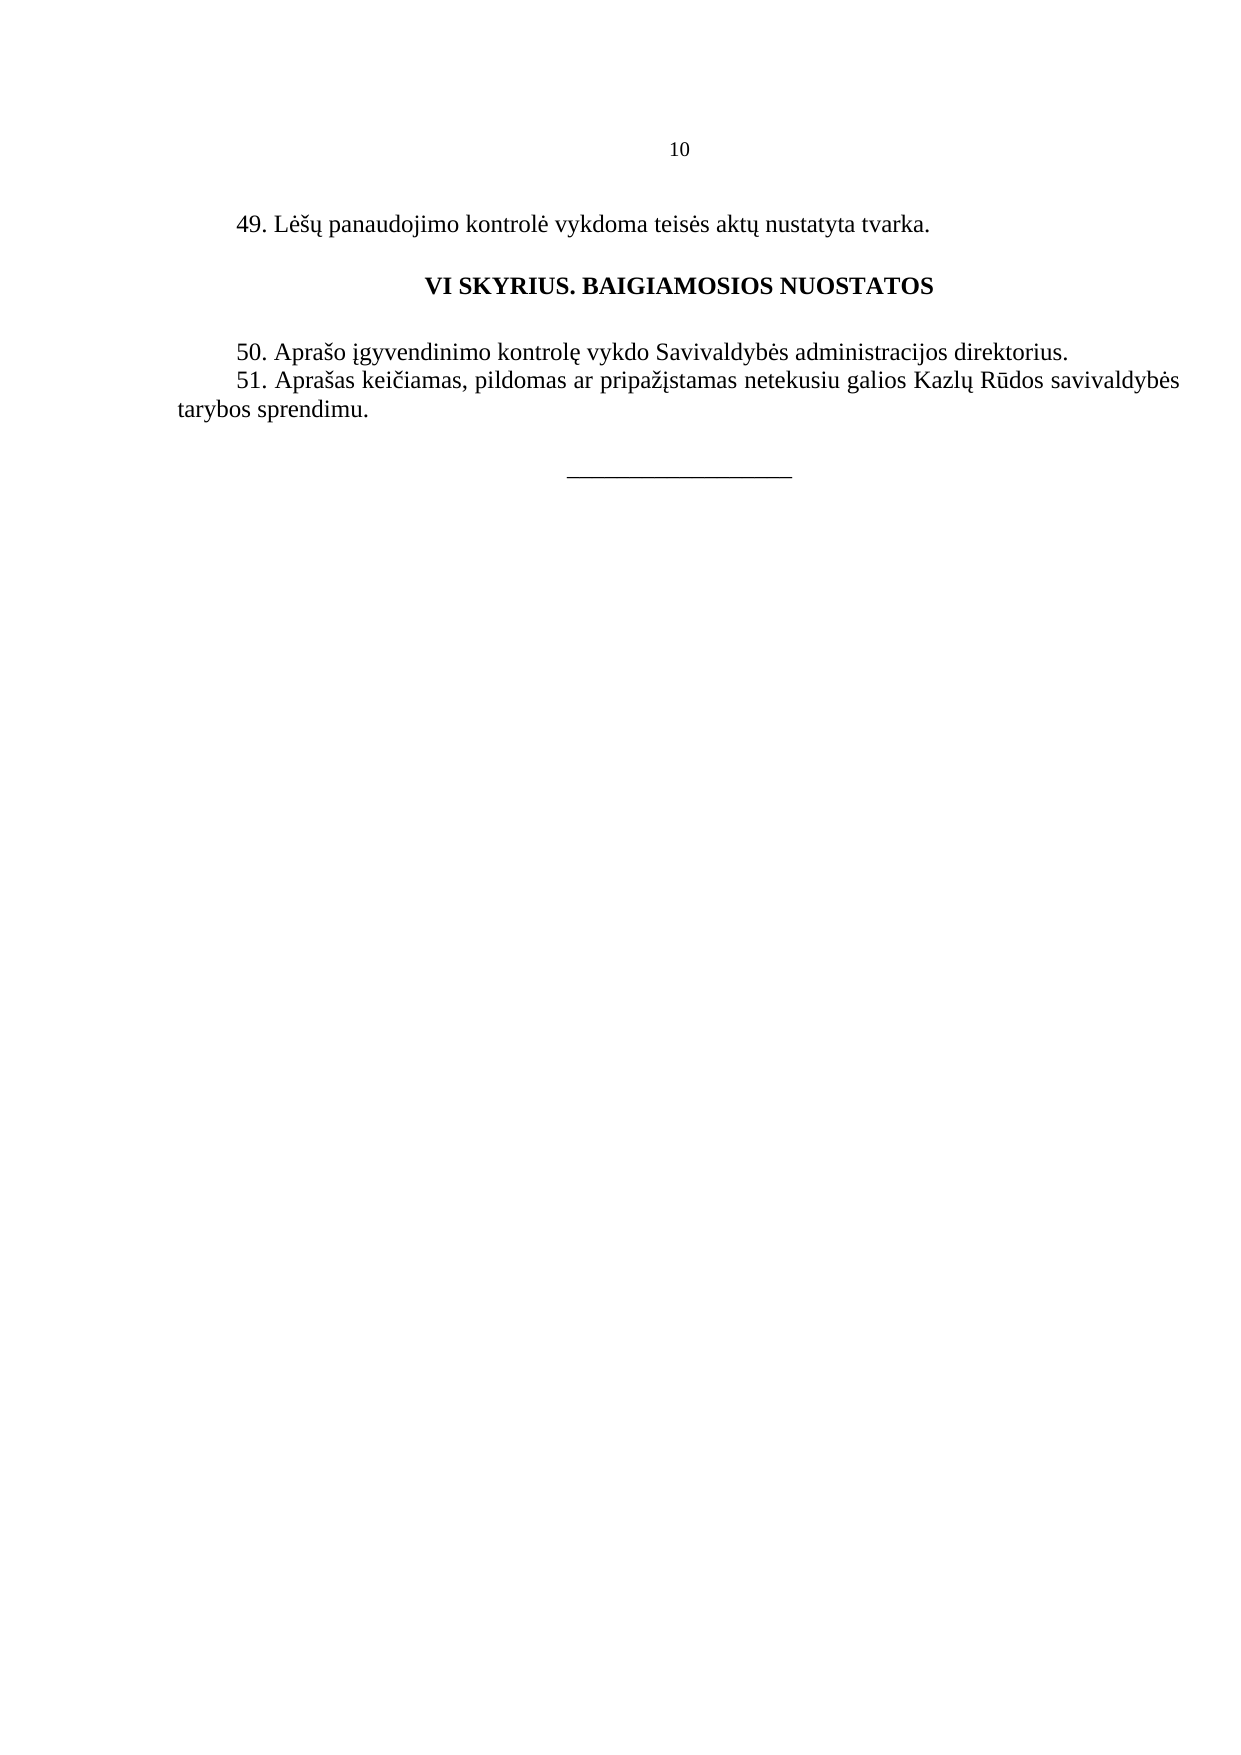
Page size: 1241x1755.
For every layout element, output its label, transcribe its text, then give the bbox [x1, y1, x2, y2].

text __________________ [437, 452, 1181, 481]
text 49. Lėšų panaudojimo kontrolė vykdoma teisės aktų nustatyta tvarka. [177, 209, 1181, 238]
text 50. Aprašo įgyvendinimo kontrolę vykdo Savivaldybės administracijos direktorius. [177, 337, 1181, 366]
text VI SKYRIUS. BAIGIAMOSIOS NUOSTATOS [177, 271, 1181, 299]
text 51. Aprašas keičiamas, pildomas ar pripažįstamas netekusiu galios Kazlų Rūdos savivaldybės tarybos sprendimu. [177, 366, 1181, 423]
